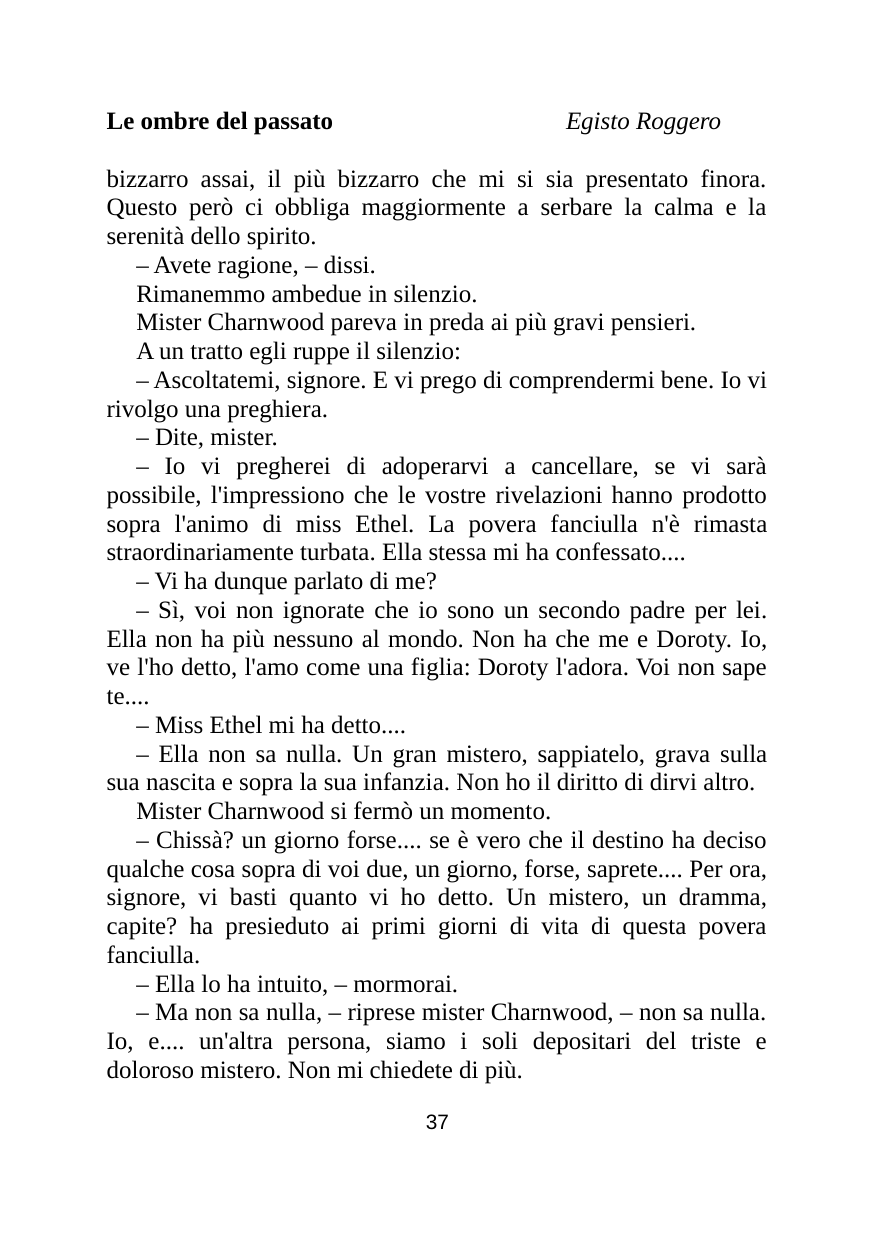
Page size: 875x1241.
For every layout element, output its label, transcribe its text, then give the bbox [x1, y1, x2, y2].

text – Ella non sa nulla. Un gran mistero, sappiatelo, grava sulla sua nascita e sopra la sua infanzia. Non ho il diritto di dirvi altro. [106, 739, 768, 796]
text – Ella lo ha intuito, – mormorai. [106, 969, 768, 997]
text – Ma non sa nulla, – riprese mister Charnwood, – non sa nulla. Io, e.... un'altra persona, siamo i soli depositari del triste e doloroso mistero. Non mi chiedete di più. [106, 997, 768, 1084]
text – Dite, mister. [106, 422, 768, 451]
text – Sì, voi non ignorate che io sono un secondo padre per lei. Ella non ha più nessuno al mondo. Non ha che me e Doroty. Io, ve l'ho detto, l'amo come una figlia: Doroty l'adora. Voi non sape te.... [106, 595, 768, 710]
text – Vi ha dunque parlato di me? [106, 566, 768, 595]
text – Chissà? un giorno forse.... se è vero che il destino ha deciso qualche cosa sopra di voi due, un giorno, forse, saprete.... Per ora, signore, vi basti quanto vi ho detto. Un mistero, un dramma, capite? ha presieduto ai primi giorni di vita di questa povera fanciulla. [106, 825, 768, 969]
text bizzarro assai, il più bizzarro che mi si sia presentato finora. Questo però ci obbliga maggiormente a serbare la calma e la serenità dello spirito. [106, 164, 768, 250]
text – Miss Ethel mi ha detto.... [106, 710, 768, 739]
text – Avete ragione, – dissi. [106, 250, 768, 279]
text A un tratto egli ruppe il silenzio: [106, 336, 768, 365]
text – Io vi pregherei di adoperarvi a cancellare, se vi sarà possibile, l'impressiono che le vostre rivelazioni hanno prodotto sopra l'animo di miss Ethel. La povera fanciulla n'è rimasta straordinariamente turbata. Ella stessa mi ha confessato.... [106, 451, 768, 566]
text Rimanemmo ambedue in silenzio. [106, 279, 768, 307]
text Mister Charnwood si fermò un momento. [106, 796, 768, 825]
text – Ascoltatemi, signore. E vi prego di comprendermi bene. Io vi rivolgo una preghiera. [106, 365, 768, 422]
text Mister Charnwood pareva in preda ai più gravi pensieri. [106, 307, 768, 336]
